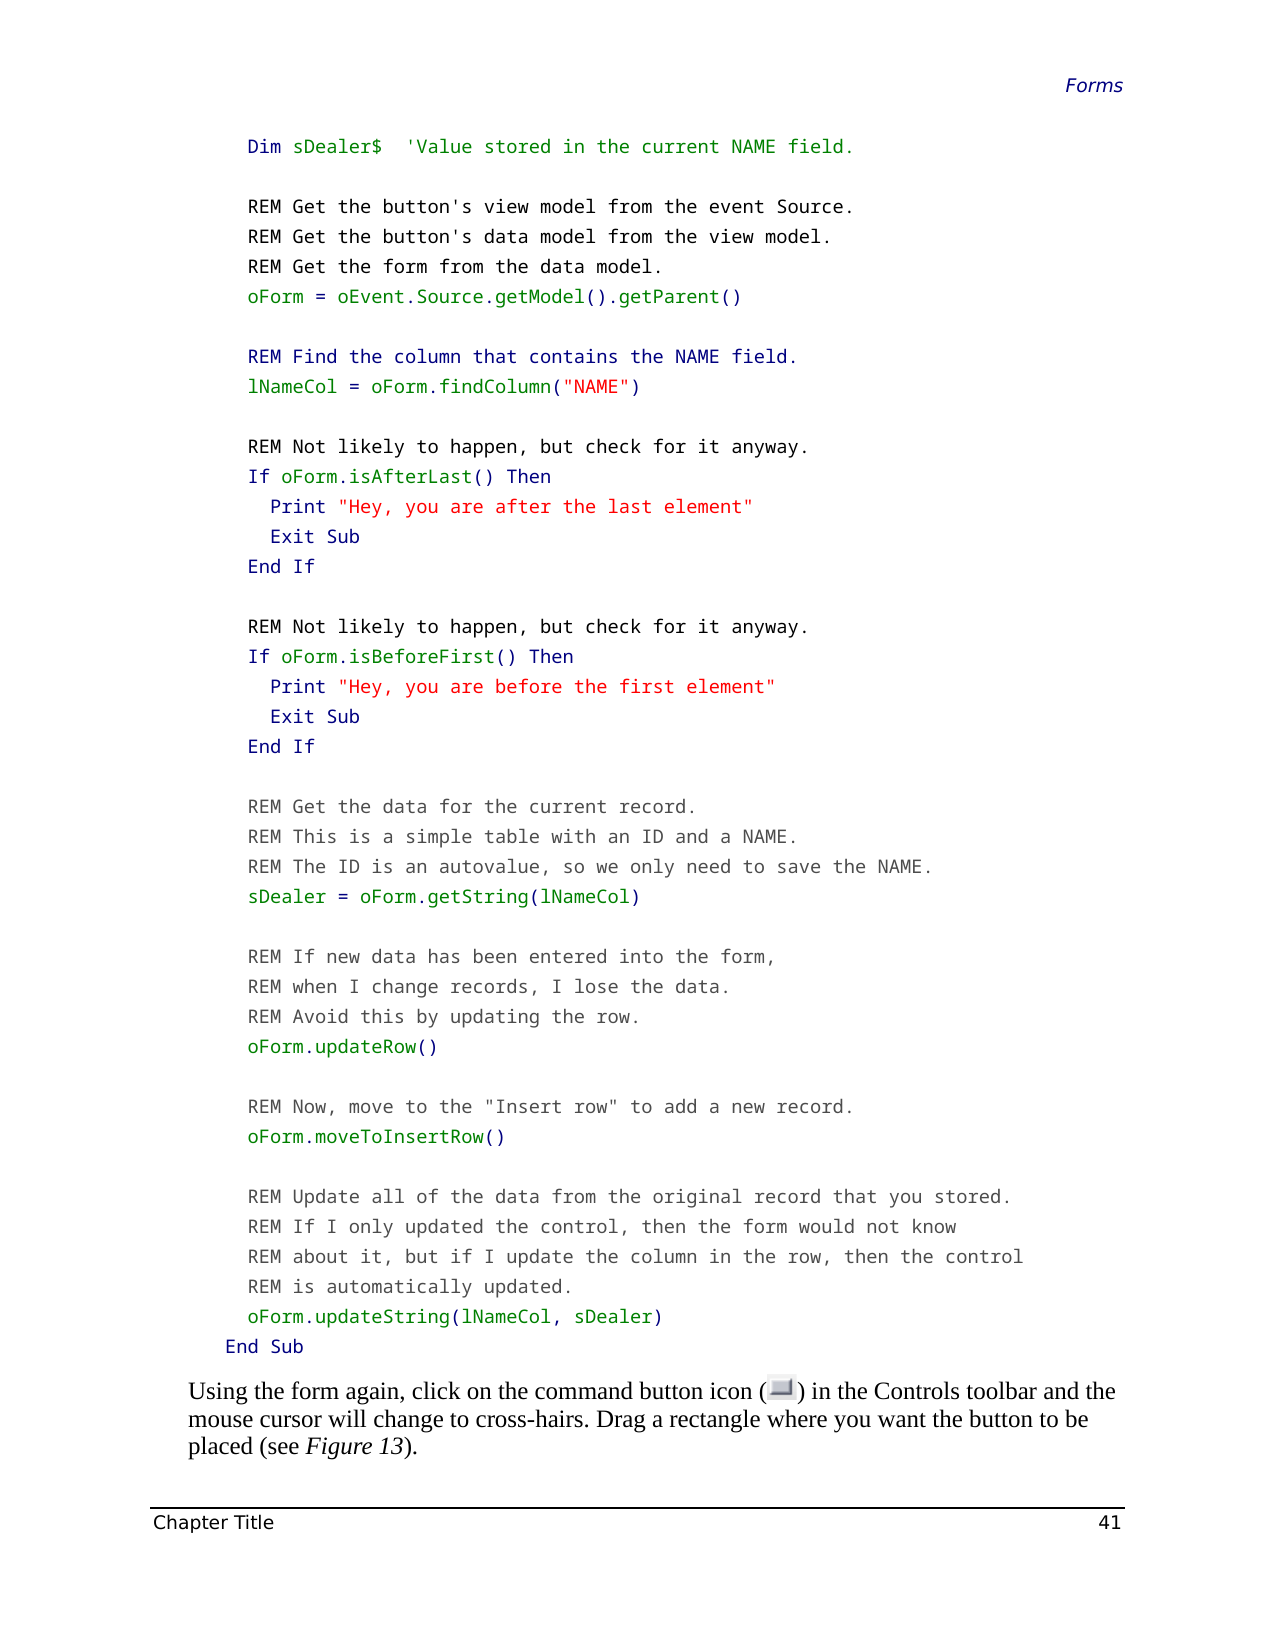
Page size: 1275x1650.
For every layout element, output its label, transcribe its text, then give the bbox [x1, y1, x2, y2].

text REM The ID is an autovalue, so we only need to save the NAME. [225, 854, 1050, 879]
text oForm.moveToInsertRow() [225, 1124, 1050, 1149]
text REM when I change records, I lose the data. [225, 974, 1050, 999]
text sDealer = oForm.getString(lNameCol) [225, 884, 1050, 909]
text REM If new data has been entered into the form, [225, 944, 1050, 969]
text Print "Hey, you are before the first element" [225, 674, 1050, 699]
text REM If I only updated the control, then the form would not know [225, 1214, 1050, 1239]
text End Sub [225, 1334, 1050, 1359]
text Print "Hey, you are after the last element" [225, 494, 1050, 519]
text REM is automatically updated. [225, 1274, 1050, 1299]
text End If [225, 554, 1050, 579]
text Dim sDealer$ 'Value stored in the current NAME field. [225, 134, 1050, 159]
text REM Get the form from the data model. [225, 254, 1050, 279]
text REM Avoid this by updating the row. [225, 1004, 1050, 1029]
text REM Update all of the data from the original record that you stored. [225, 1184, 1050, 1209]
text Exit Sub [225, 704, 1050, 729]
text Exit Sub [225, 524, 1050, 549]
text REM Find the column that contains the NAME field. [225, 344, 1050, 369]
text REM Not likely to happen, but check for it anyway. [225, 434, 1050, 459]
text REM Get the button's view model from the event Source. [225, 194, 1050, 219]
text oForm.updateRow() [225, 1034, 1050, 1059]
text REM about it, but if I update the column in the row, then the control [225, 1244, 1050, 1269]
text End If [225, 734, 1050, 759]
text lNameCol = oForm.findColumn("NAME") [225, 374, 1050, 399]
text REM This is a simple table with an ID and a NAME. [225, 824, 1050, 849]
text REM Get the button's data model from the view model. [225, 224, 1050, 249]
text oForm.updateString(lNameCol, sDealer) [225, 1304, 1050, 1329]
text REM Now, move to the "Insert row" to add a new record. [225, 1094, 1050, 1119]
text REM Get the data for the current record. [225, 794, 1050, 819]
picture [767, 1374, 797, 1400]
text If oForm.isAfterLast() Then [225, 464, 1050, 489]
text Using the form again, click on the command button icon () in the Controls toolbar and the mouse cursor will change to cross-hairs. Drag a rectangle where you want the button to be placed (see Figure 13). [188, 1374, 1125, 1460]
text oForm = oEvent.Source.getModel().getParent() [225, 284, 1050, 309]
text If oForm.isBeforeFirst() Then [225, 644, 1050, 669]
text REM Not likely to happen, but check for it anyway. [225, 614, 1050, 639]
